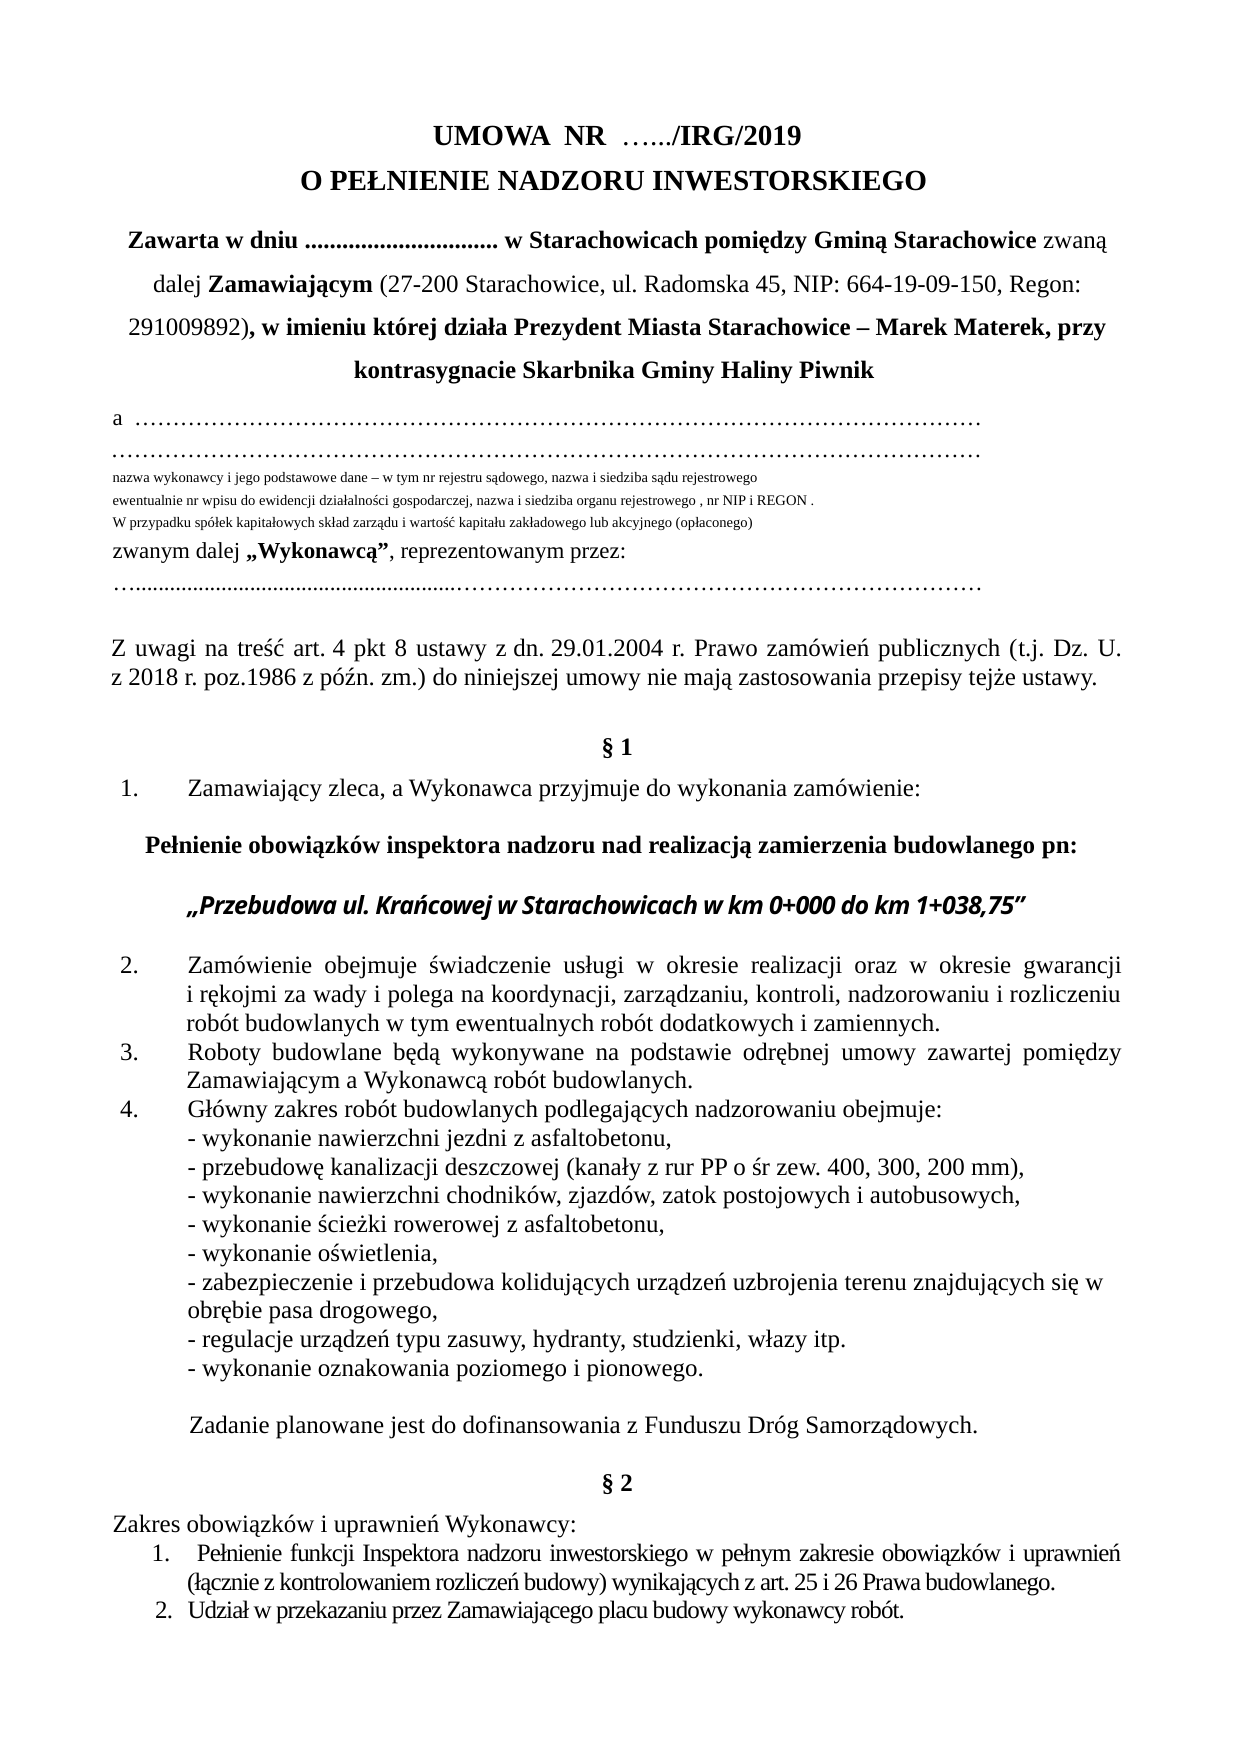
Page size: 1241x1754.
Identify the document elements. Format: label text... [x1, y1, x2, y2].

list Zamawiający zleca, a Wykonawca przyjmuje do wykonania zamówienie: [114, 773, 1122, 802]
title Zawarta w dniu ............................... w Starachowicach pomiędzy Gminą Starachowice zwaną dalej Zamawiającym (27-200 Starachowice, ul. Radomska 45, NIP: 664-19-09-150, Regon: 291009892), w imieniu której działa Prezydent Miasta Starachowice – Marek Materek, przy kontrasygnacie Skarbnika Gminy Haliny Piwnik [112, 226, 1122, 384]
text Zadanie planowane jest do dofinansowania z Funduszu Dróg Samorządowych. [189, 1411, 1122, 1439]
list - zabezpieczenie i przebudowa kolidujących urządzeń uzbrojenia terenu znajdujących się w obrębie pasa drogowego, [150, 1267, 1122, 1324]
title O PEŁNIENIE NADZORU INWESTORSKIEGO [112, 163, 1122, 197]
list Udział w przekazaniu przez Zamawiającego placu budowy wykonawcy robót. [150, 1596, 1122, 1624]
list Główny zakres robót budowlanych podlegających nadzorowaniu obejmuje: [114, 1094, 1122, 1123]
text W przypadku spółek kapitałowych skład zarządu i wartość kapitału zakładowego lub akcyjnego (opłaconego) [112, 514, 1122, 531]
text a ………………………………………………………………………………………………… [112, 404, 1122, 430]
text UMOWA NR ….../IRG/2019 [112, 118, 1122, 152]
list Zakres obowiązków i uprawnień Wykonawcy: [112, 1509, 1122, 1538]
text nazwa wykonawcy i jego podstawowe dane – w tym nr rejestru sądowego, nazwa i siedziba sądu rejestrowego [112, 468, 1122, 485]
list - wykonanie oznakowania poziomego i pionowego. [150, 1353, 1122, 1382]
list - regulacje urządzeń typu zasuwy, hydranty, studzienki, włazy itp. [150, 1324, 1122, 1353]
text zwanym dalej „Wykonawcą”, reprezentowanym przez: [112, 537, 1122, 563]
text § 2 [112, 1468, 1122, 1497]
list Pełnienie funkcji Inspektora nadzoru inwestorskiego w pełnym zakresie obowiązków i uprawnień (łącznie z kontrolowaniem rozliczeń budowy) wynikających z art. 25 i 26 Prawa budowlanego. [145, 1538, 1122, 1596]
list Z uwagi na treść art. 4 pkt 8 ustawy z dn. 29.01.2004 r. Prawo zamówień publicznych (t.j. Dz. U. z 2018 r. poz.1986 z późn. zm.) do niniejszej umowy nie mają zastosowania przepisy tejże ustawy. [109, 633, 1122, 690]
text …………………………………………………………………………………………………… [111, 436, 1122, 463]
list - wykonanie nawierzchni chodników, zjazdów, zatok postojowych i autobusowych, [150, 1181, 1122, 1209]
list - wykonanie nawierzchni jezdni z asfaltobetonu, [150, 1123, 1122, 1152]
list Zamówienie obejmuje świadczenie usługi w okresie realizacji oraz w okresie gwarancji i rękojmi za wady i polega na koordynacji, zarządzaniu, kontroli, nadzorowaniu i rozliczeniu robót budowlanych w tym ewentualnych robót dodatkowych i zamiennych. [114, 951, 1122, 1037]
list „Przebudowa ul. Krańcowej w Starachowicach w km 0+000 do km 1+038,75” [150, 888, 1122, 922]
list - wykonanie oświetlenia, [150, 1238, 1122, 1267]
text § 1 [112, 732, 1122, 760]
list - wykonanie ścieżki rowerowej z asfaltobetonu, [150, 1209, 1122, 1238]
list - przebudowę kanalizacji deszczowej (kanały z rur PP o śr zew. 400, 300, 200 mm), [150, 1152, 1122, 1181]
list Pełnienie obowiązków inspektora nadzoru nad realizacją zamierzenia budowlanego pn: [114, 830, 1122, 859]
text …........................................................…………………………………………………………… [112, 569, 1122, 595]
text ewentualnie nr wpisu do ewidencji działalności gospodarczej, nazwa i siedziba organu rejestrowego , nr NIP i REGON . [112, 491, 1122, 508]
list Roboty budowlane będą wykonywane na podstawie odrębnej umowy zawartej pomiędzy Zamawiającym a Wykonawcą robót budowlanych. [114, 1037, 1122, 1094]
